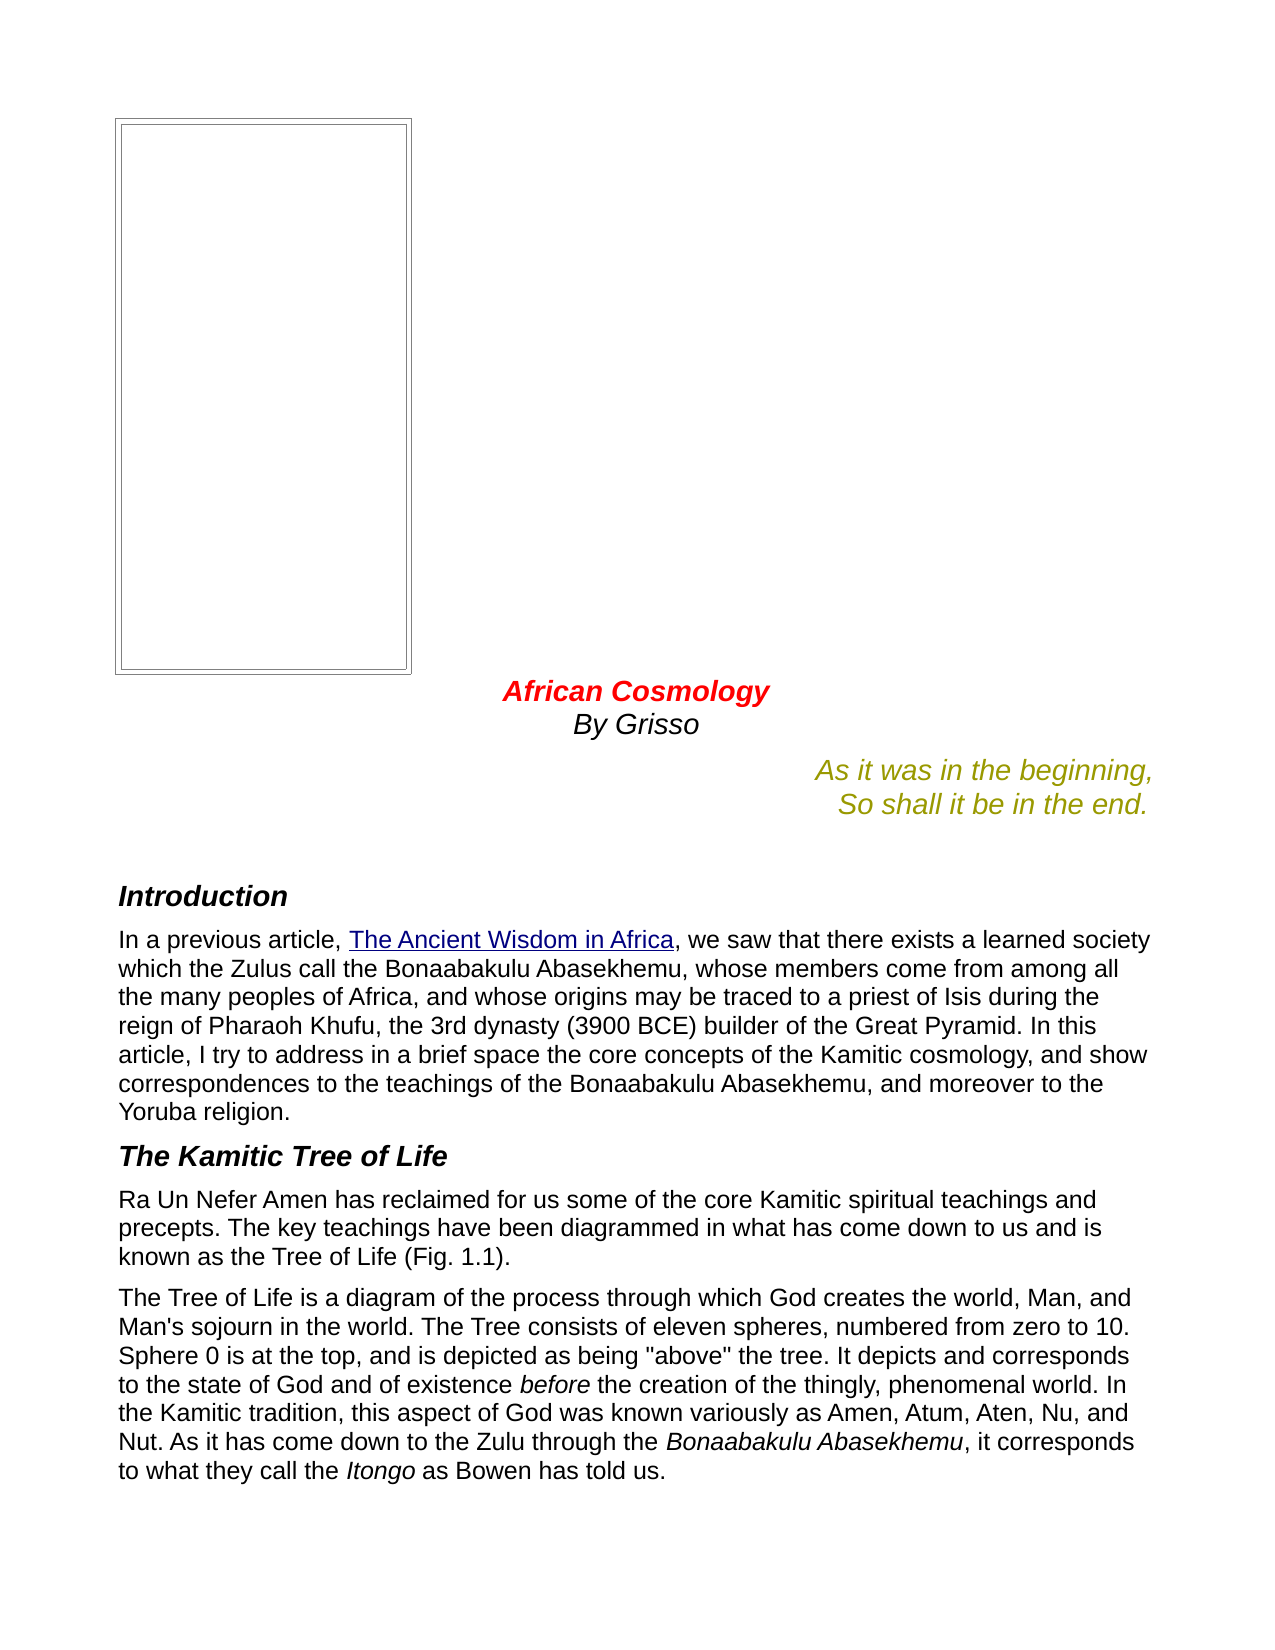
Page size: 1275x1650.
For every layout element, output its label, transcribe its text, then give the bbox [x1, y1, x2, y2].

text The Tree of Life is a diagram of the process through which God creates the world, Man, and Man's sojourn in the world. The Tree consists of eleven spheres, numbered from zero to 10. Sphere 0 is at the top, and is depicted as being "above" the tree. It depicts and corresponds to the state of God and of existence before the creation of the thingly, phenomenal world. In the Kamitic tradition, this aspect of God was known variously as Amen, Atum, Aten, Nu, and Nut. As it has come down to the Zulu through the Bonaabakulu Abasekhemu, it corresponds to what they call the Itongo as Bowen has told us. [118, 1283, 1157, 1485]
table_header [122, 125, 406, 668]
text In a previous article, The Ancient Wisdom in Africa, we saw that there exists a learned society which the Zulus call the Bonaabakulu Abasekhemu, whose members come from among all the many peoples of Africa, and whose origins may be traced to a priest of Isis during the reign of Pharaoh Khufu, the 3rd dynasty (3900 BCE) builder of the Great Pyramid. In this article, I try to address in a brief space the core concepts of the Kamitic cosmology, and show correspondences to the teachings of the Bonaabakulu Abasekhemu, and moreover to the Yoruba religion. [118, 925, 1157, 1126]
text The Kamitic Tree of Life [118, 1138, 1157, 1172]
text African Cosmology By Grisso [118, 674, 1157, 741]
text Introduction [118, 879, 1157, 912]
table_header [118, 119, 408, 668]
text As it was in the beginning, So shall it be in the end. [118, 753, 1157, 821]
text Ra Un Nefer Amen has reclaimed for us some of the core Kamitic spiritual teachings and precepts. The key teachings have been diagrammed in what has come down to us and is known as the Tree of Life (Fig. 1.1). [118, 1184, 1157, 1271]
